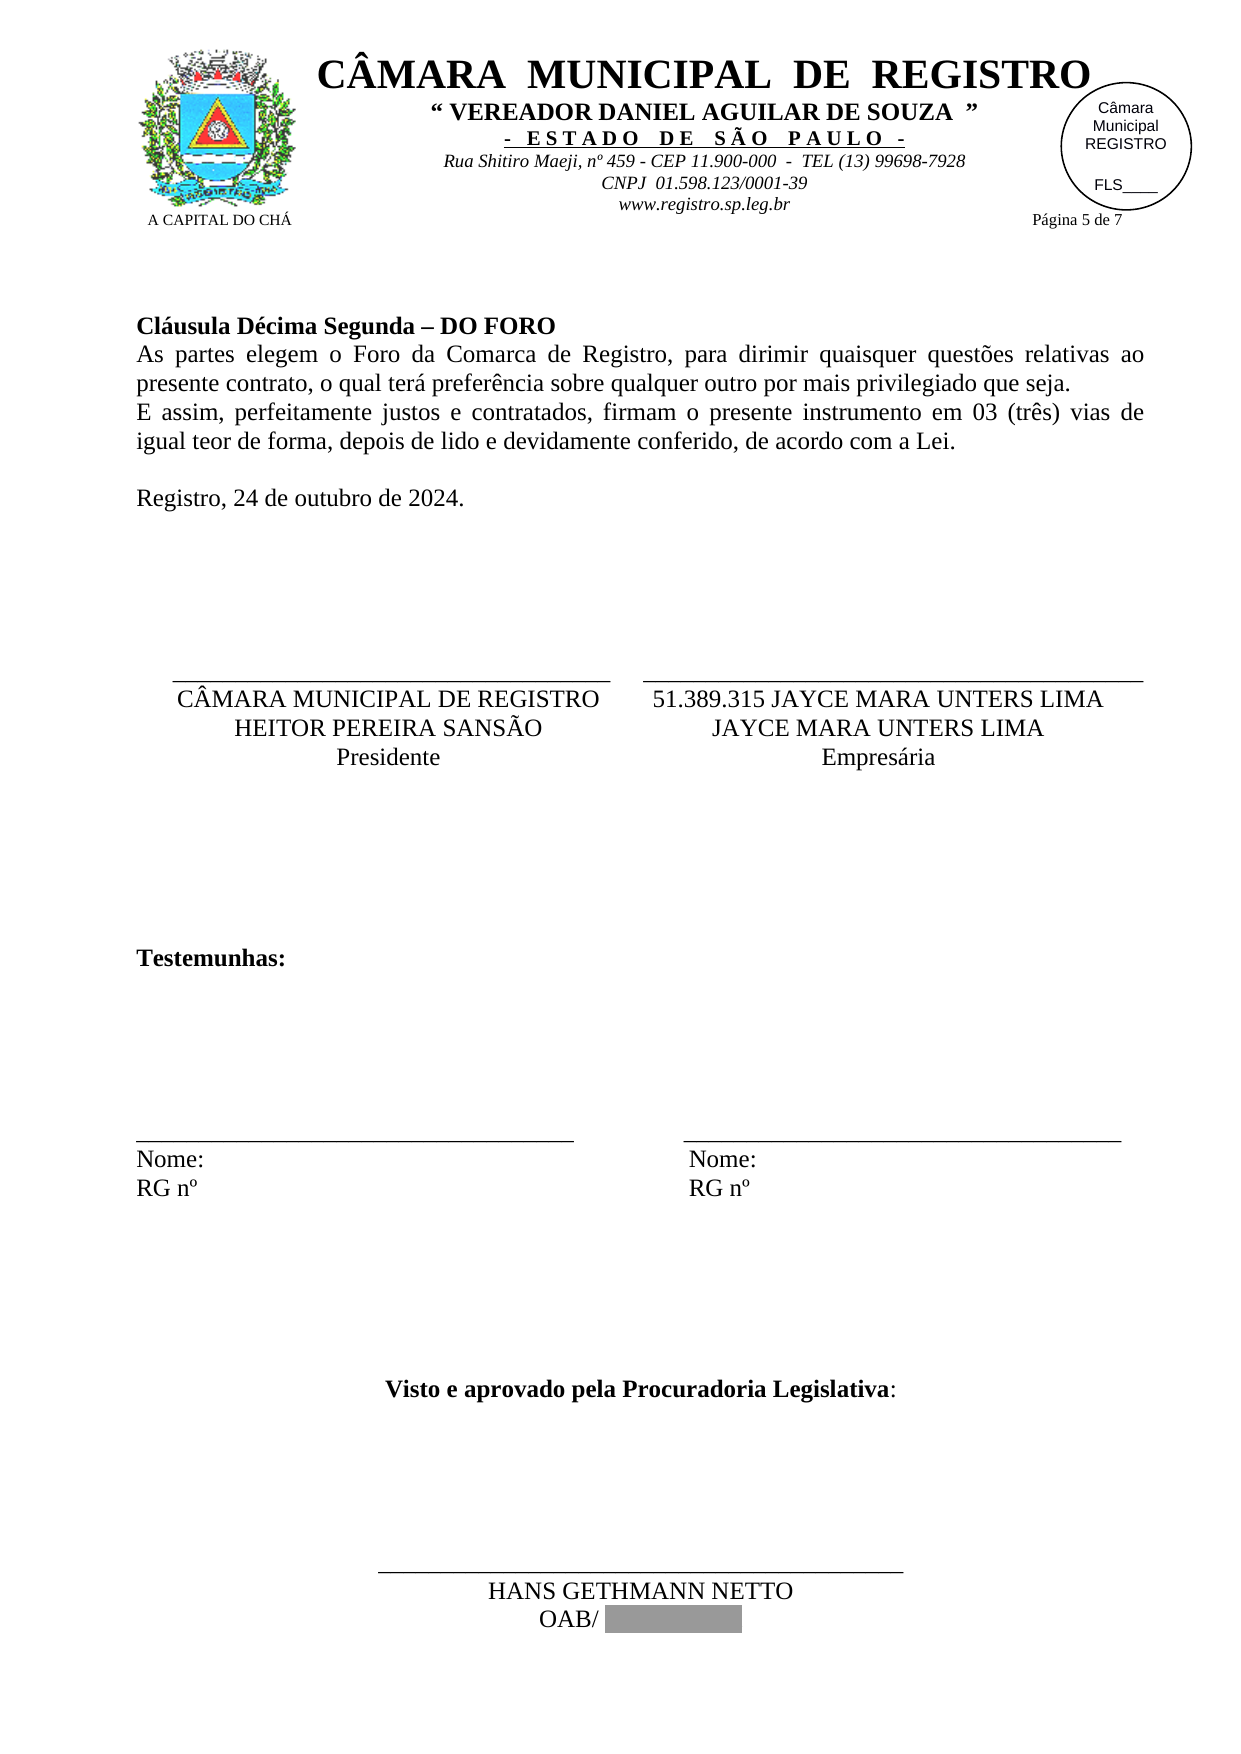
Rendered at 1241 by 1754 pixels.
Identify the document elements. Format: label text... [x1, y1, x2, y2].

text Empresária [641, 742, 1145, 771]
text JAYCE MARA UNTERS LIMA [641, 713, 1145, 742]
text __________________________________________ [136, 1547, 1145, 1576]
text HEITOR PEREIRA SANSÃO [136, 713, 641, 742]
text ___________________________________ ___________________________________ [136, 1116, 1145, 1144]
text CÂMARA MUNICIPAL DE REGISTRO [136, 684, 641, 713]
text ________________________________________ [641, 656, 1145, 684]
text Testemunhas: [136, 943, 1145, 972]
text Nome: Nome: [136, 1144, 1145, 1173]
text E assim, perfeitamente justos e contratados, firmam o presente instrumento em 03 (três) vias de igual teor de forma, depois de lido e devidamente conferido, de acordo com a Lei. [136, 397, 1145, 454]
text Visto e aprovado pela Procuradoria Legislativa: [136, 1374, 1145, 1403]
text Registro, 24 de outubro de 2024. [136, 483, 1145, 512]
text RG nº RG nº [136, 1173, 1145, 1202]
text ___________________________________ [136, 656, 641, 684]
text HANS GETHMANN NETTO [136, 1576, 1145, 1604]
text As partes elegem o Foro da Comarca de Registro, para dirimir quaisquer questões relativas ao presente contrato, o qual terá preferência sobre qualquer outro por mais privilegiado que seja. [136, 339, 1145, 397]
text OAB/ xxxxxxxxxxx [136, 1604, 1145, 1633]
text Presidente [136, 742, 641, 771]
text 51.389.315 JAYCE MARA UNTERS LIMA [641, 684, 1145, 713]
text Cláusula Décima Segunda – DO FORO [136, 311, 1145, 339]
